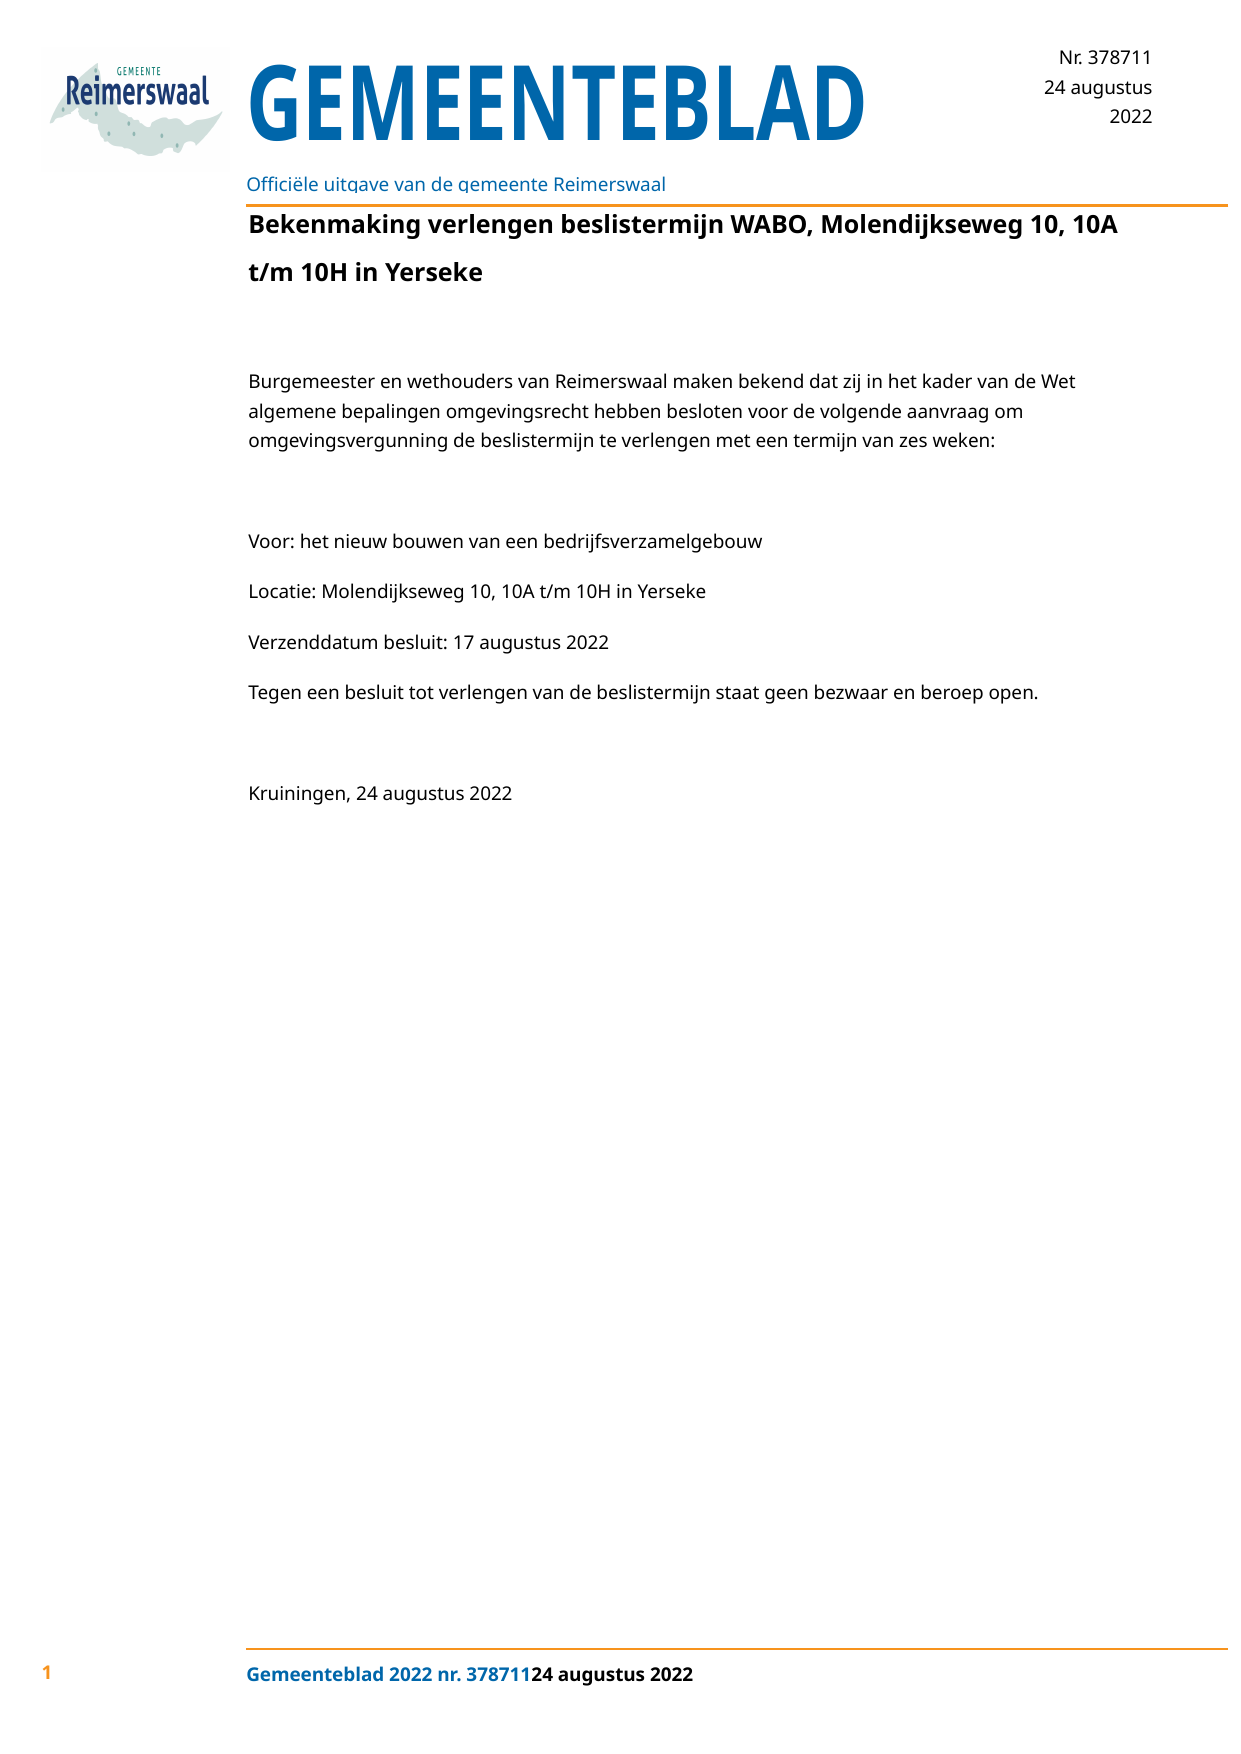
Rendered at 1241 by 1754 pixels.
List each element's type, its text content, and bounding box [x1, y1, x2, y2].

text Bekenmaking verlengen beslistermijn WABO, Molendijkseweg 10, 10A t/m 10H in Yerseke [248, 207, 1152, 288]
text Locatie: Molendijkseweg 10, 10A t/m 10H in Yerseke [248, 579, 1152, 604]
picture [41, 47, 231, 172]
text Verzenddatum besluit: 17 augustus 2022 [248, 629, 1152, 655]
text Voor: het nieuw bouwen van een bedrijfsverzamelgebouw [248, 528, 1152, 554]
text Tegen een besluit tot verlengen van de beslistermijn staat geen bezwaar en beroep open. [248, 679, 1152, 705]
text Kruiningen, 24 augustus 2022 [248, 780, 1152, 806]
text Burgemeester en wethouders van Reimerswaal maken bekend dat zij in het kader van de Wet algemene bepalingen omgevingsrecht hebben besloten voor de volgende aanvraag om omgevingsvergunning de beslistermijn te verlengen met een termijn van zes weken: [248, 368, 1152, 453]
